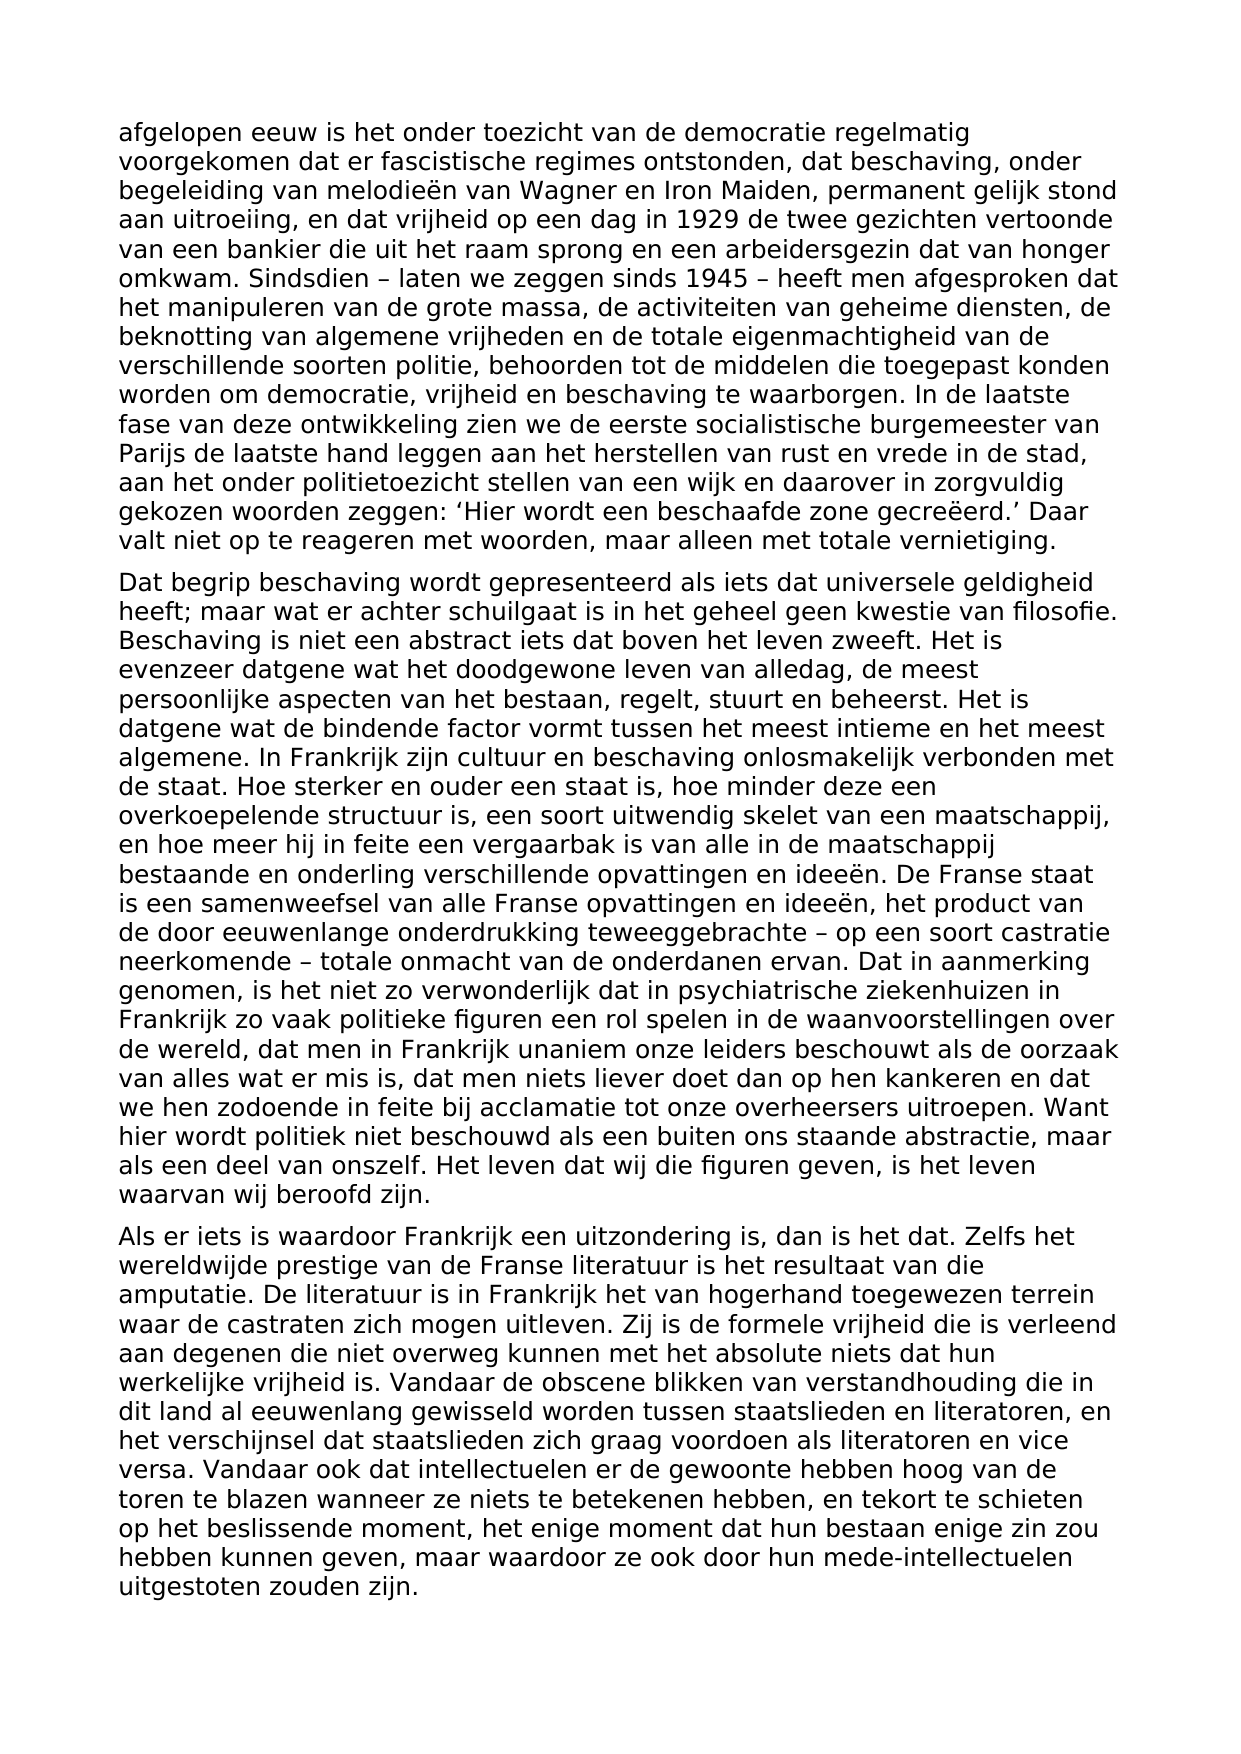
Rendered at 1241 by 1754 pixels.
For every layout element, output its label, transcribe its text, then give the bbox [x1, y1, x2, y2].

text Dat begrip beschaving wordt gepresenteerd als iets dat universele geldigheid heeft; maar wat er achter schuilgaat is in het geheel geen kwestie van filosofie. Beschaving is niet een abstract iets dat boven het leven zweeft. Het is evenzeer datgene wat het doodgewone leven van alledag, de meest persoonlijke aspecten van het bestaan, regelt, stuurt en beheerst. Het is datgene wat de bindende factor vormt tussen het meest intieme en het meest algemene. In Frankrijk zijn cultuur en beschaving onlosmakelijk verbonden met de staat. Hoe sterker en ouder een staat is, hoe minder deze een overkoepelende structuur is, een soort uitwendig skelet van een maatschappij, en hoe meer hij in feite een vergaarbak is van alle in de maatschappij bestaande en onderling verschillende opvattingen en ideeën. De Franse staat is een samenweefsel van alle Franse opvattingen en ideeën, het product van de door eeuwenlange onderdrukking teweeggebrachte – op een soort castratie neerkomende – totale onmacht van de onderdanen ervan. Dat in aanmerking genomen, is het niet zo verwonderlijk dat in psychiatrische ziekenhuizen in Frankrijk zo vaak politieke figuren een rol spelen in de waanvoorstellingen over de wereld, dat men in Frankrijk unaniem onze leiders beschouwt als de oorzaak van alles wat er mis is, dat men niets liever doet dan op hen kankeren en dat we hen zodoende in feite bij acclamatie tot onze overheersers uitroepen. Want hier wordt politiek niet beschouwd als een buiten ons staande abstractie, maar als een deel van onszelf. Het leven dat wij die figuren geven, is het leven waarvan wij beroofd zijn. [118, 568, 1122, 1210]
text Als er iets is waardoor Frankrijk een uitzondering is, dan is het dat. Zelfs het wereldwijde prestige van de Franse literatuur is het resultaat van die amputatie. De literatuur is in Frankrijk het van hogerhand toegewezen terrein waar de castraten zich mogen uitleven. Zij is de formele vrijheid die is verleend aan degenen die niet overweg kunnen met het absolute niets dat hun werkelijke vrijheid is. Vandaar de obscene blikken van verstandhouding die in dit land al eeuwenlang gewisseld worden tussen staatslieden en literatoren, en het verschijnsel dat staatslieden zich graag voordoen als literatoren en vice versa. Vandaar ook dat intellectuelen er de gewoonte hebben hoog van de toren te blazen wanneer ze niets te betekenen hebben, en tekort te schieten op het beslissende moment, het enige moment dat hun bestaan enige zin zou hebben kunnen geven, maar waardoor ze ook door hun mede-intellectuelen uitgestoten zouden zijn. [118, 1222, 1122, 1601]
text afgelopen eeuw is het onder toezicht van de democratie regelmatig voorgekomen dat er fascistische regimes ontstonden, dat beschaving, onder begeleiding van melodieën van Wagner en Iron Maiden, permanent gelijk stond aan uitroeiing, en dat vrijheid op een dag in 1929 de twee gezichten vertoonde van een bankier die uit het raam sprong en een arbeidersgezin dat van honger omkwam. Sindsdien – laten we zeggen sinds 1945 – heeft men afgesproken dat het manipuleren van de grote massa, de activiteiten van geheime diensten, de beknotting van algemene vrijheden en de totale eigenmachtigheid van de verschillende soorten politie, behoorden tot de middelen die toegepast konden worden om democratie, vrijheid en beschaving te waarborgen. In de laatste fase van deze ontwikkeling zien we de eerste socialistische burgemeester van Parijs de laatste hand leggen aan het herstellen van rust en vrede in de stad, aan het onder politietoezicht stellen van een wijk en daarover in zorgvuldig gekozen woorden zeggen: ‘Hier wordt een beschaafde zone gecreëerd.’ Daar valt niet op te reageren met woorden, maar alleen met totale vernietiging. [118, 118, 1122, 556]
